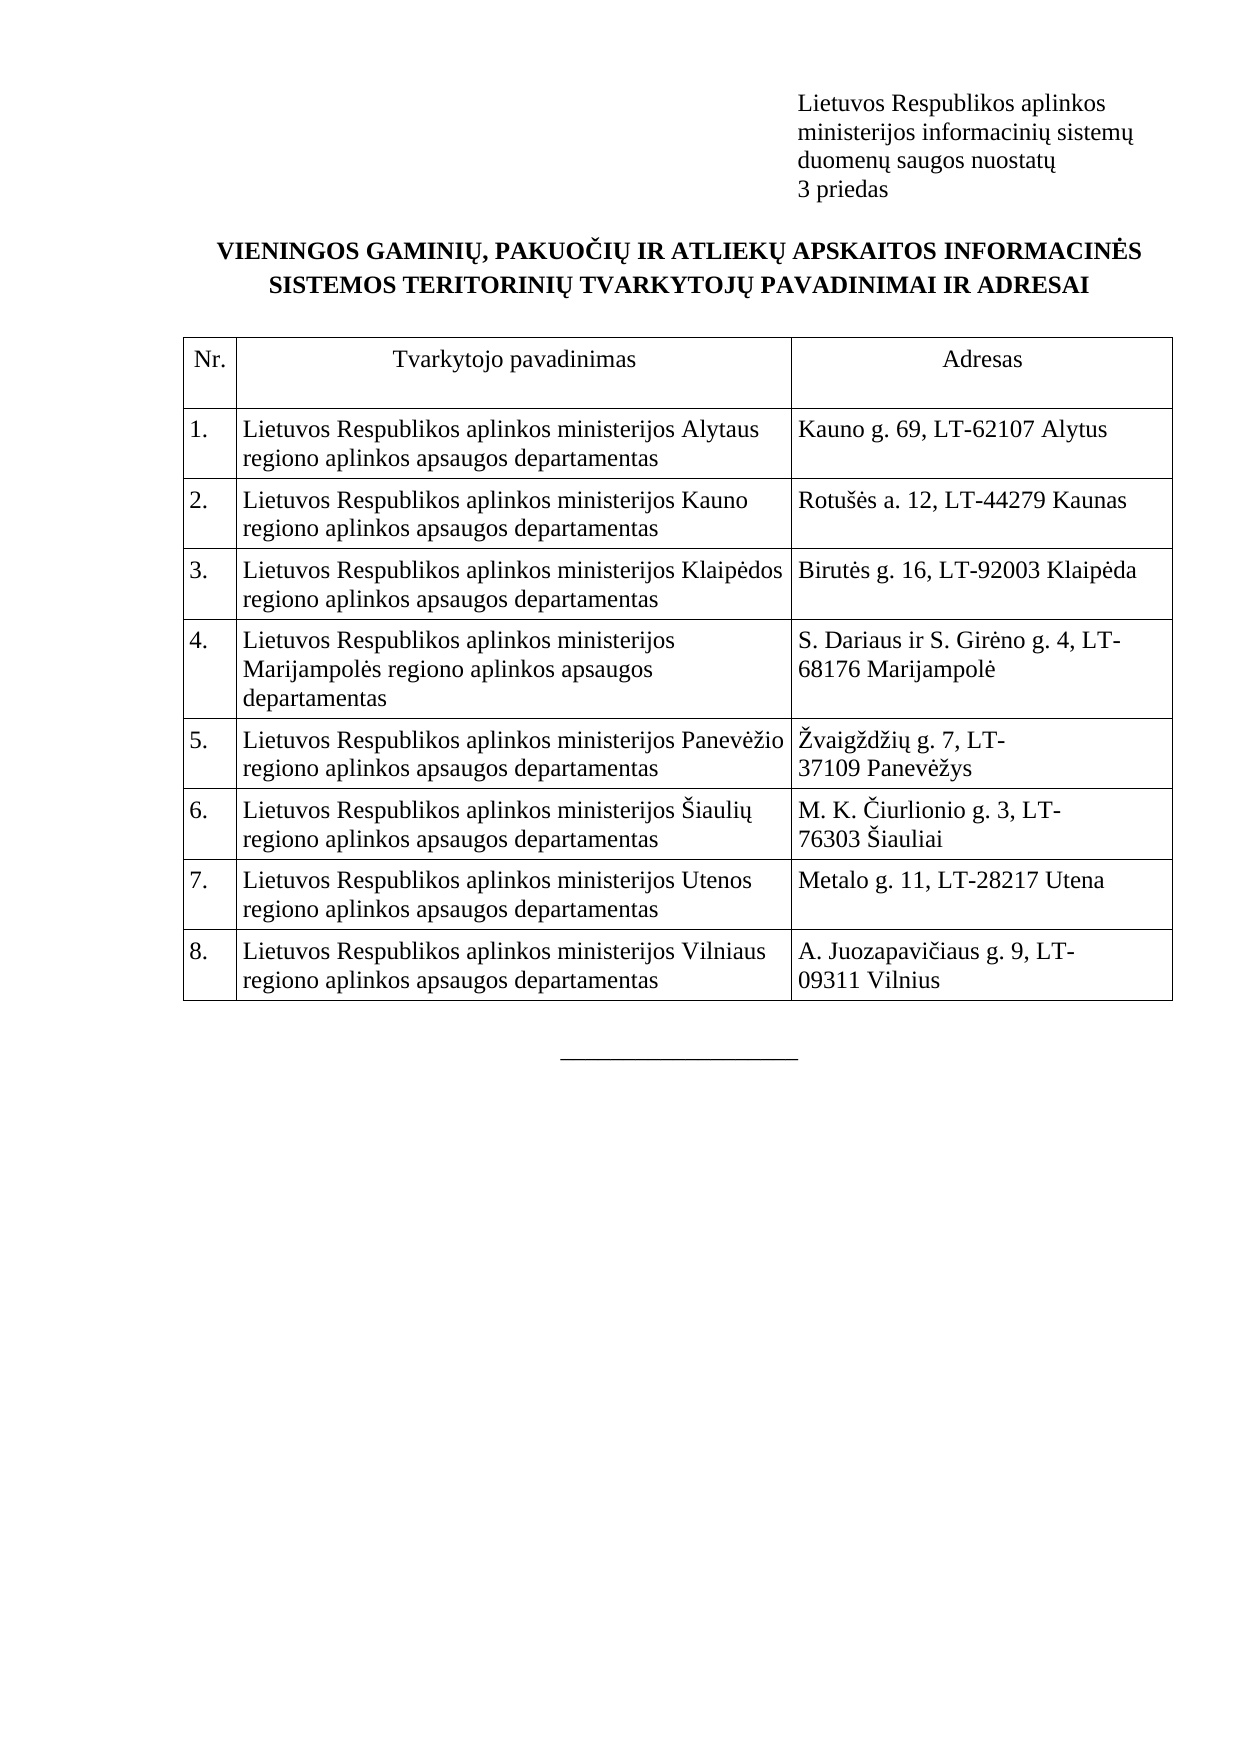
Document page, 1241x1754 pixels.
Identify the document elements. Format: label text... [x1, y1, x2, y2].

text ___________________ [177, 1034, 1181, 1063]
table_cell Lietuvos Respublikos aplinkos ministerijos Panevėžio regiono aplinkos apsaugos departamentas [237, 719, 791, 788]
table_cell 8. [184, 930, 236, 999]
table_cell Lietuvos Respublikos aplinkos ministerijos Šiaulių regiono aplinkos apsaugos departamentas [237, 789, 791, 859]
table_cell Lietuvos Respublikos aplinkos ministerijos Alytaus regiono aplinkos apsaugos departamentas [237, 409, 791, 478]
table_cell 1. [184, 409, 236, 478]
text 3 priedas [797, 174, 1181, 203]
table_cell Lietuvos Respublikos aplinkos ministerijos Utenos regiono aplinkos apsaugos departamentas [237, 860, 791, 929]
table_cell A. Juozapavičiaus g. 9, LT-09311 Vilnius [792, 930, 1172, 999]
table_cell Rotušės a. 12, LT-44279 Kaunas [792, 479, 1172, 548]
table_cell 7. [184, 860, 236, 929]
table_cell Kauno g. 69, LT-62107 Alytus [792, 409, 1172, 478]
text Lietuvos Respublikos aplinkos ministerijos informacinių sistemų duomenų saugos nuostatų [797, 88, 1181, 174]
table_cell 4. [184, 620, 236, 718]
table_cell 6. [184, 789, 236, 859]
text VIENINGOS GAMINIŲ, PAKUOČIŲ IR ATLIEKŲ APSKAITOS informacinės sistemos TERITORINIŲ tvarkytojų pavadinimai ir adresai [177, 236, 1181, 299]
table_cell 3. [184, 549, 236, 619]
table_cell Lietuvos Respublikos aplinkos ministerijos Kauno regiono aplinkos apsaugos departamentas [237, 479, 791, 548]
table_cell M. K. Čiurlionio g. 3, LT-76303 Šiauliai [792, 789, 1172, 859]
table_cell 5. [184, 719, 236, 788]
table_cell Birutės g. 16, LT-92003 Klaipėda [792, 549, 1172, 619]
table_cell 2. [184, 479, 236, 548]
table_cell Metalo g. 11, LT-28217 Utena [792, 860, 1172, 929]
table_header Tvarkytojo pavadinimas [237, 338, 791, 407]
table_cell Lietuvos Respublikos aplinkos ministerijos Klaipėdos regiono aplinkos apsaugos departamentas [237, 549, 791, 619]
table_cell S. Dariaus ir S. Girėno g. 4, LT-68176 Marijampolė [792, 620, 1172, 718]
table_cell Lietuvos Respublikos aplinkos ministerijos Vilniaus regiono aplinkos apsaugos departamentas [237, 930, 791, 999]
table_header Adresas [792, 338, 1172, 407]
table_cell Lietuvos Respublikos aplinkos ministerijos Marijampolės regiono aplinkos apsaugos departamentas [237, 620, 791, 718]
table_cell Žvaigždžių g. 7, LT-37109 Panevėžys [792, 719, 1172, 788]
table_header Nr. [184, 338, 236, 407]
